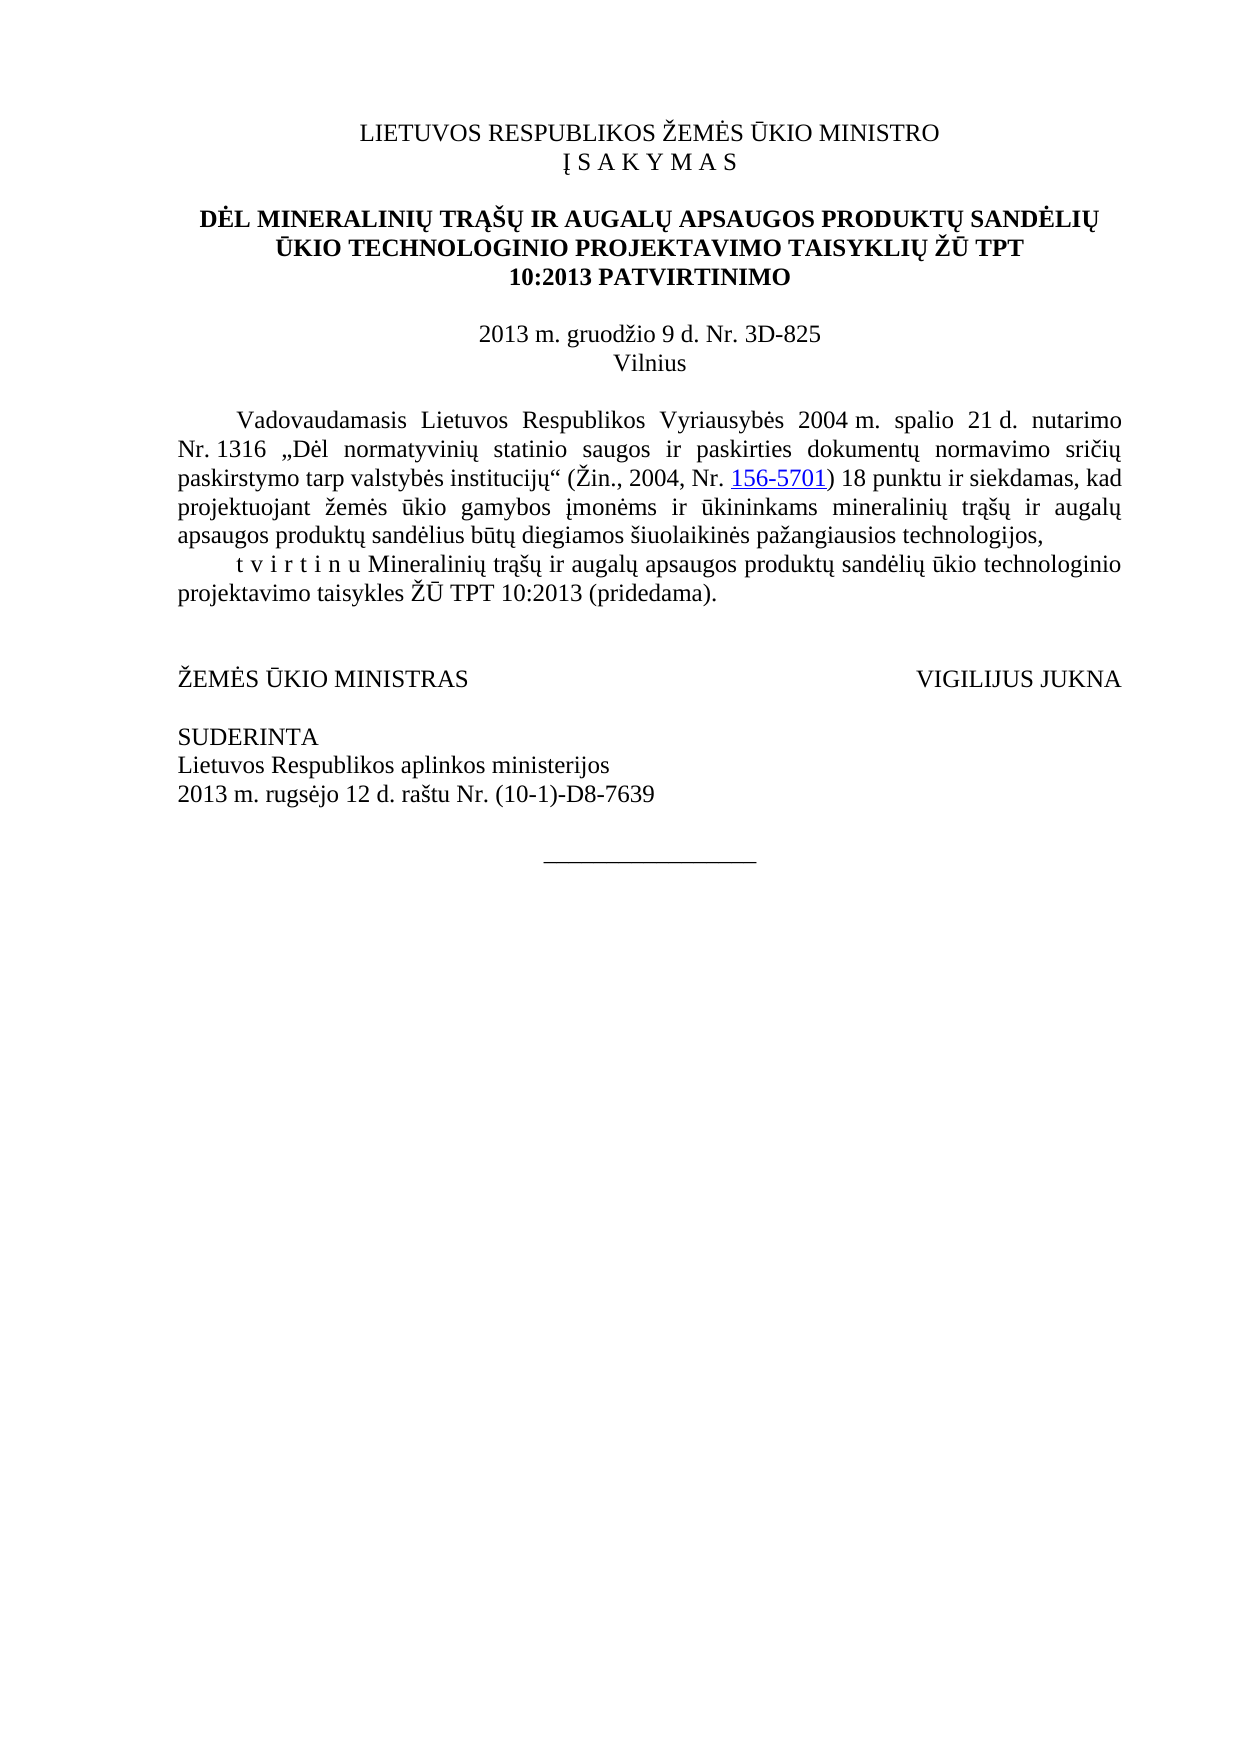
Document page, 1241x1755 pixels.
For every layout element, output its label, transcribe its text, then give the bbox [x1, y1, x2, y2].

text 2013 m. rugsėjo 12 d. raštu Nr. (10-1)-D8-7639 [177, 779, 1122, 808]
text t v i r t i n u Mineralinių trąšų ir augalų apsaugos produktų sandėlių ūkio technologinio projektavimo taisykles ŽŪ TPT 10:2013 (pridedama). [177, 549, 1122, 607]
text DĖL MINERALINIŲ TRĄŠŲ IR AUGALŲ APSAUGOS PRODUKTŲ SANDĖLIŲ ŪKIO TECHNOLOGINIO PROJEKTAVIMO TAISYKLIŲ ŽŪ TPT 10:2013 PATVIRTINIMO [177, 204, 1122, 291]
text LIETUVOS RESPUBLIKOS ŽEMĖS ŪKIO MINISTRO [177, 118, 1122, 147]
text Žemės ūkio ministras Vigilijus Jukna [177, 664, 1122, 693]
text SUDERINTA [177, 722, 1122, 751]
text 2013 m. gruodžio 9 d. Nr. 3D-825 [177, 319, 1122, 348]
text Vilnius [177, 348, 1122, 377]
text Vadovaudamasis Lietuvos Respublikos Vyriausybės 2004 m. spalio 21 d. nutarimo Nr. 1316 „Dėl normatyvinių statinio saugos ir paskirties dokumentų normavimo sričių paskirstymo tarp valstybės institucijų“ (Žin., 2004, Nr. 156-5701) 18 punktu ir siekdamas, kad projektuojant žemės ūkio gamybos įmonėms ir ūkininkams mineralinių trąšų ir augalų apsaugos produktų sandėlius būtų diegiamos šiuolaikinės pažangiausios technologijos, [177, 406, 1122, 549]
text Lietuvos Respublikos aplinkos ministerijos [177, 751, 1122, 779]
text Į S A K Y M A S [177, 147, 1122, 176]
text _________________ [177, 837, 1122, 866]
